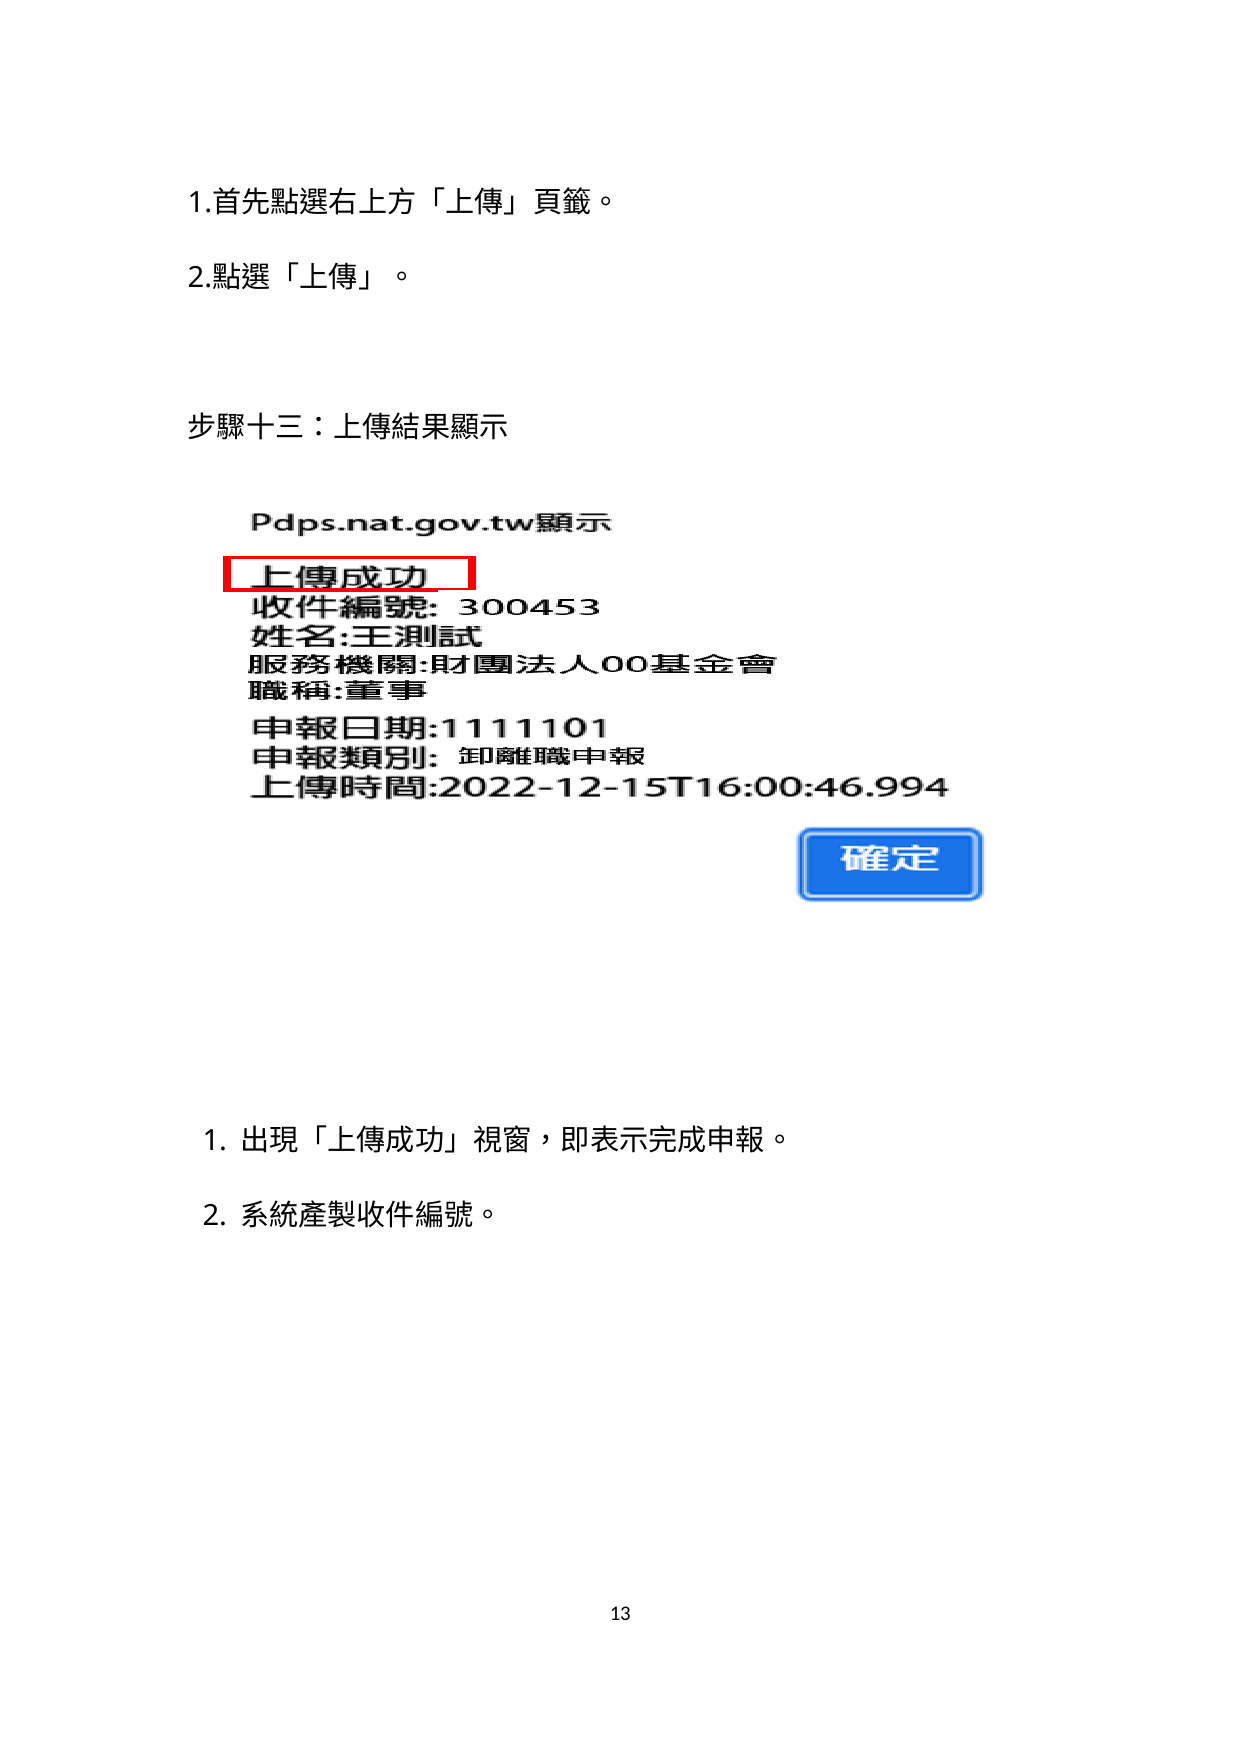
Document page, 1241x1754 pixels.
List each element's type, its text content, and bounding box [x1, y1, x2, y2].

list 出現「上傳成功」視窗，即表示完成申報。 [202, 1100, 1053, 1175]
text 1.首先點選右上方「上傳」頁籤。 [187, 162, 1053, 237]
list 系統產製收件編號。 [202, 1175, 1053, 1250]
text 步驟十三：上傳結果顯示 [187, 387, 1053, 462]
picture [187, 499, 1080, 928]
text 2.點選「上傳」。 [187, 237, 1053, 312]
